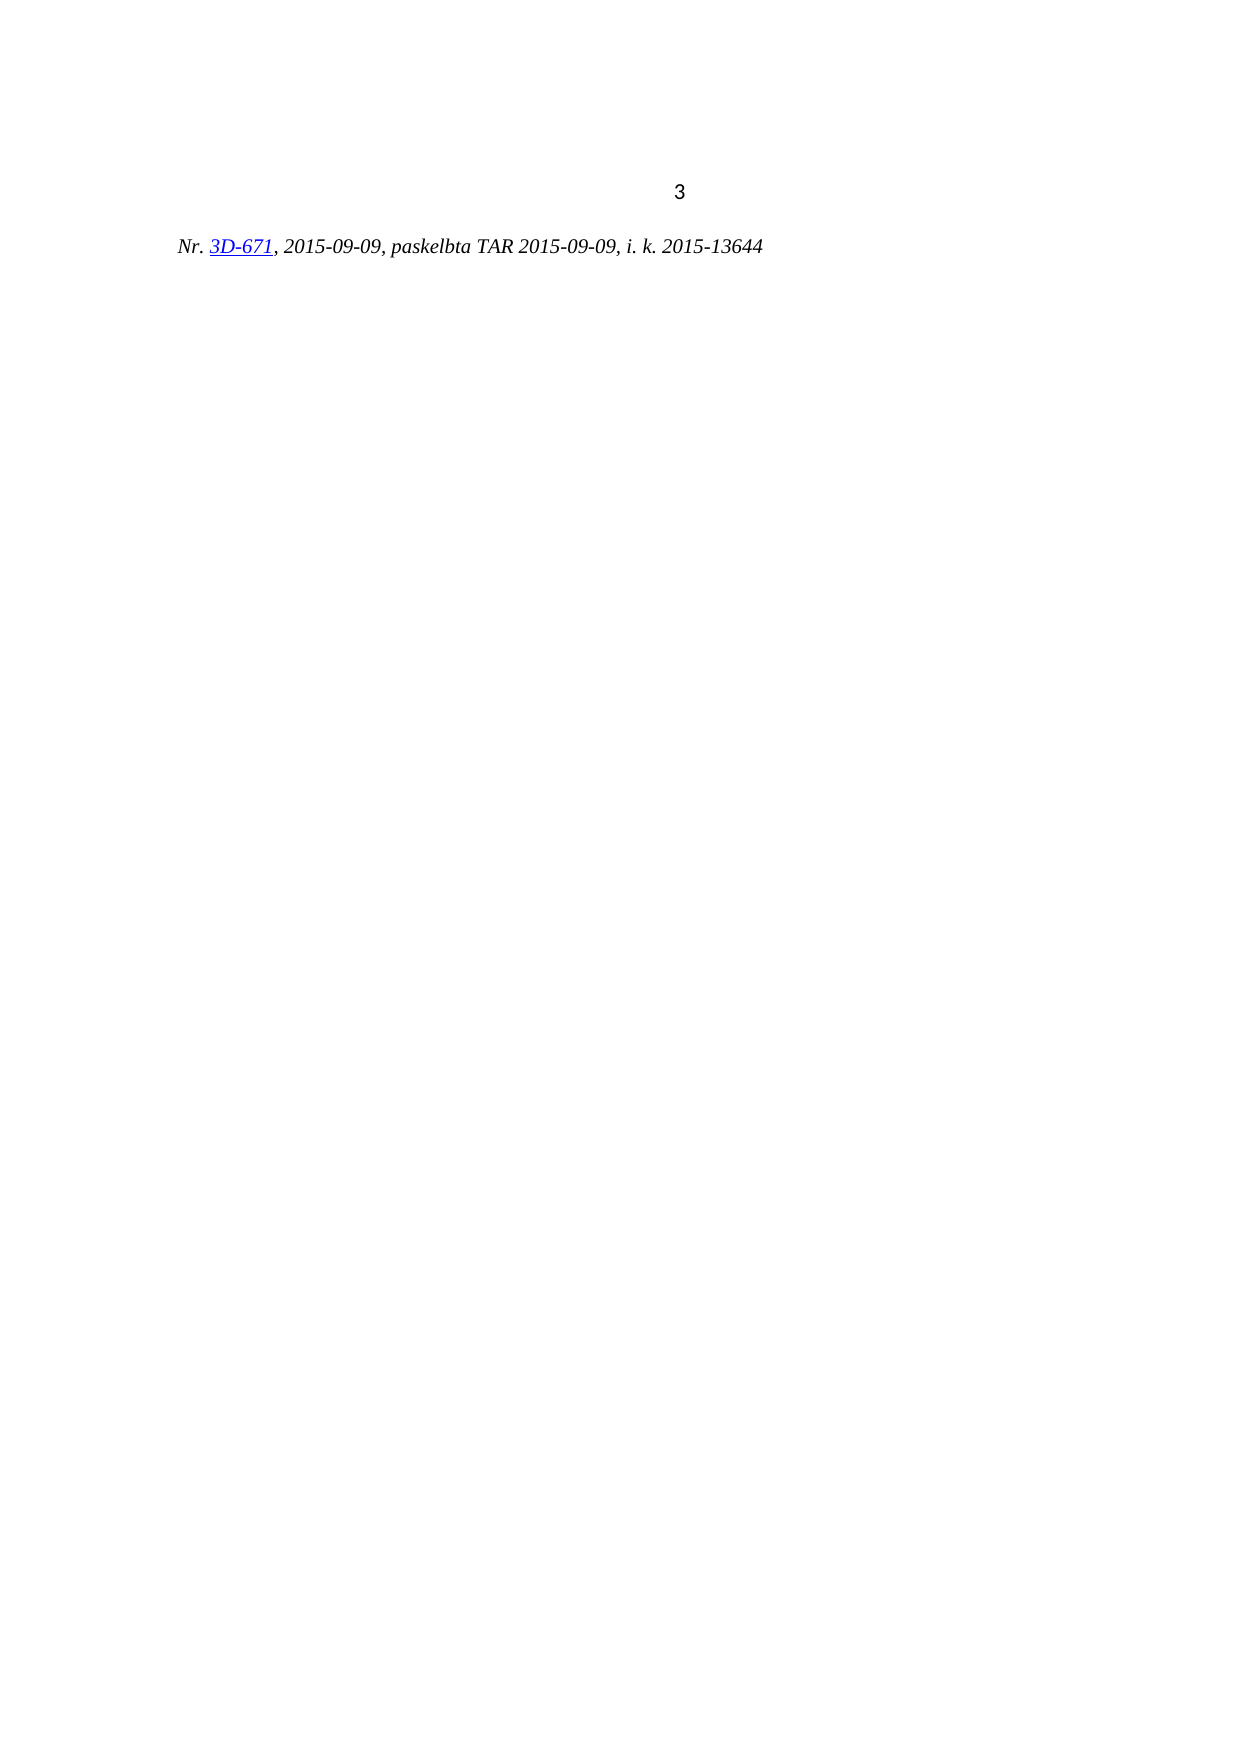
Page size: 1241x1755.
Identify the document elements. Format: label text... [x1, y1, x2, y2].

text Nr. 3D-671, 2015-09-09, paskelbta TAR 2015-09-09, i. k. 2015-13644 [177, 234, 1181, 258]
